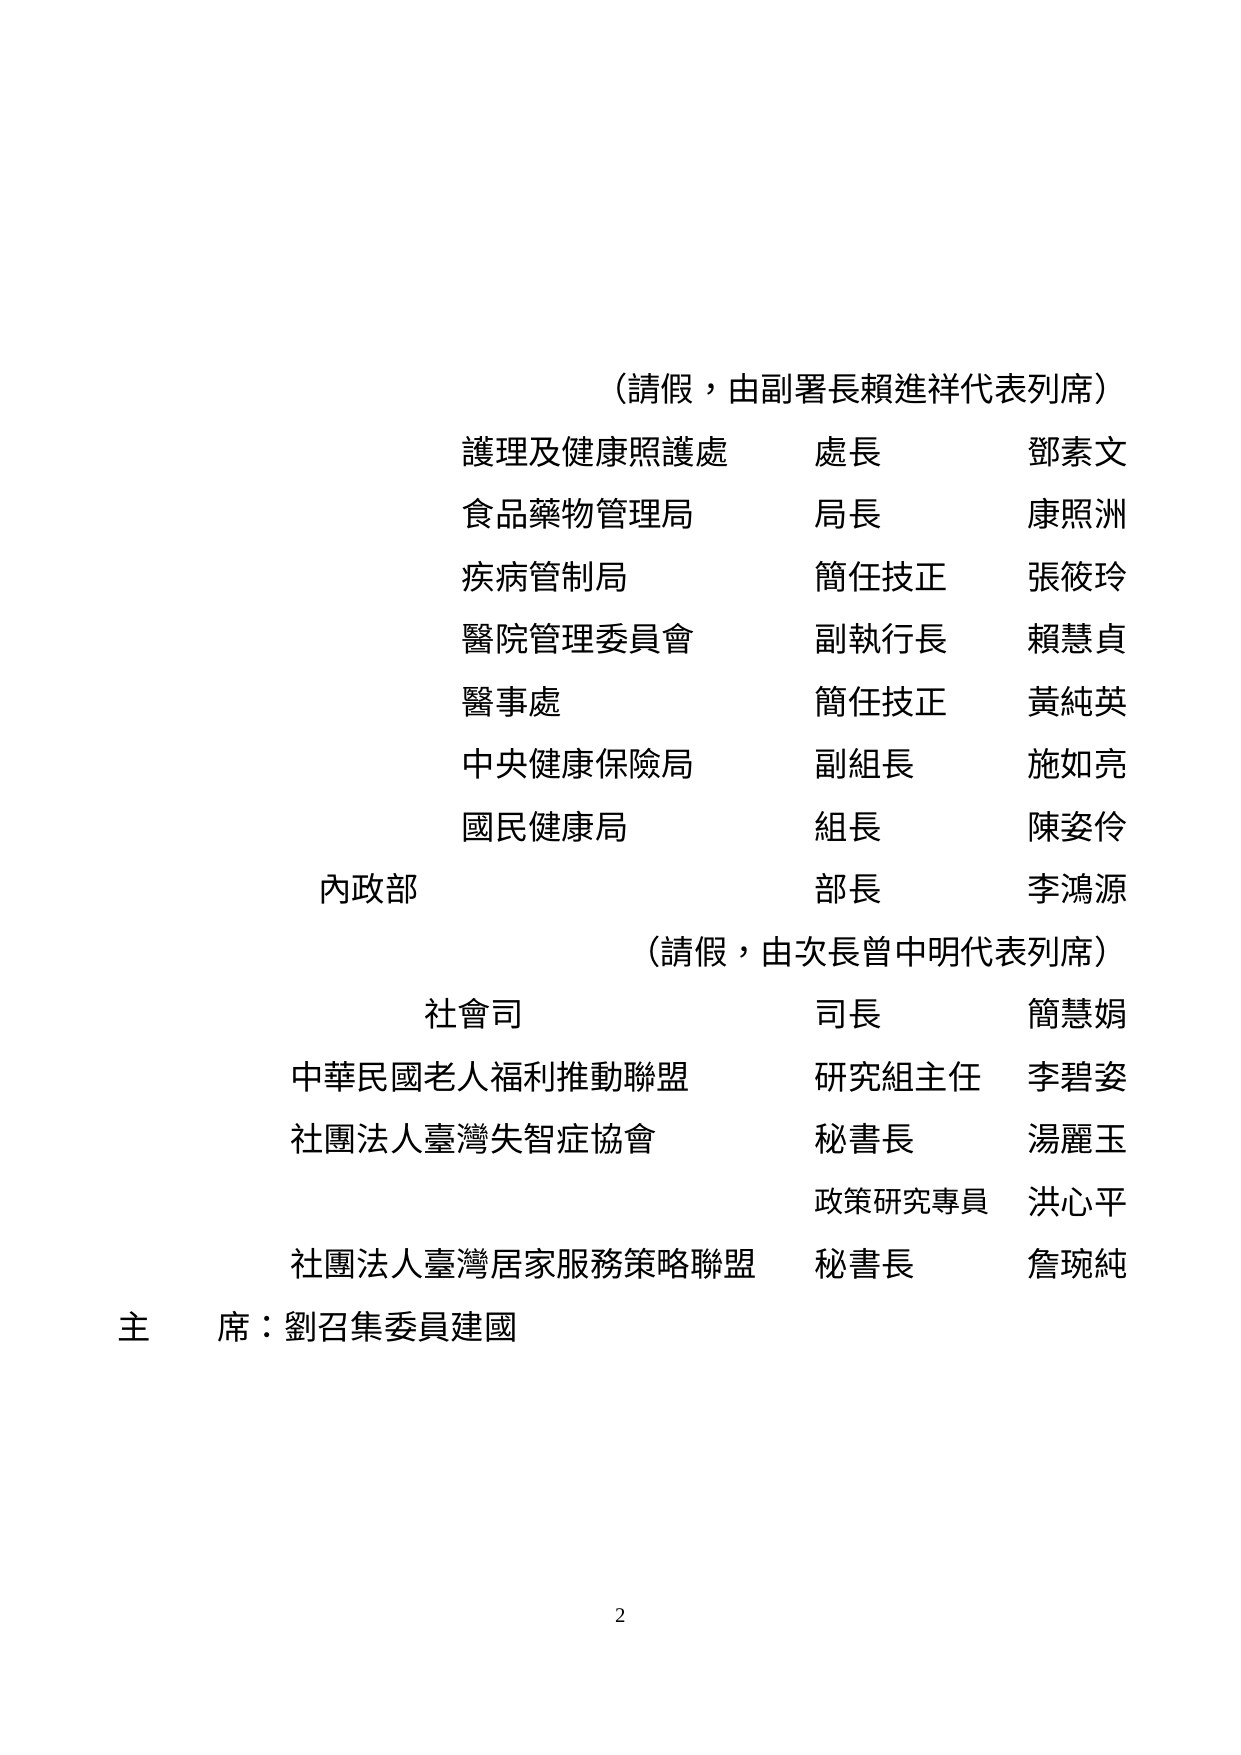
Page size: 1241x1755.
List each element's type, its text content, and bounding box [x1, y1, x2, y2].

table_cell [287, 1158, 796, 1221]
table_cell 組長 [812, 783, 1007, 846]
table_cell 內政部 [287, 846, 421, 908]
table_cell 疾病管制局 [421, 533, 796, 596]
table_cell [118, 783, 287, 846]
table_cell 秘書長 [812, 1096, 1007, 1158]
table_cell [118, 908, 287, 971]
table_cell 施如亮 [1007, 721, 1130, 783]
table_cell [796, 1158, 812, 1221]
table_cell [796, 596, 812, 658]
table_cell [287, 408, 421, 471]
table_cell [118, 1033, 287, 1096]
table_cell 李鴻源 [1007, 846, 1130, 908]
table_cell 洪心平 [1007, 1158, 1130, 1221]
table_cell 部長 [812, 846, 1007, 908]
table_cell [118, 596, 287, 658]
table_cell [796, 846, 812, 908]
table_cell [796, 1096, 812, 1158]
table_cell [287, 721, 421, 783]
table_cell 湯麗玉 [1007, 1096, 1130, 1158]
table_cell [118, 1158, 287, 1221]
table_cell 中華民國老人福利推動聯盟 [287, 1033, 796, 1096]
text 主 席：劉召集委員建國 [117, 1283, 1182, 1346]
table_cell [287, 346, 421, 408]
table_cell [287, 596, 421, 658]
table_cell [796, 533, 812, 596]
table_cell 社團法人臺灣居家服務策略聯盟 [287, 1221, 796, 1283]
table_cell 社團法人臺灣失智症協會 [287, 1096, 796, 1158]
table_cell [118, 533, 287, 596]
table_cell 處長 [812, 408, 1007, 471]
table_cell 黃純英 [1007, 658, 1130, 721]
table_cell 社會司 [421, 971, 796, 1033]
table_cell 研究組主任 [812, 1033, 1007, 1096]
table_cell 李碧姿 [1007, 1033, 1130, 1096]
table_cell [287, 471, 421, 533]
table_cell [421, 846, 796, 908]
table_cell [796, 658, 812, 721]
table_cell 詹琬純 [1007, 1221, 1130, 1283]
table_cell 護理及健康照護處 [421, 408, 796, 471]
table_cell 司長 [812, 971, 1007, 1033]
table_cell [287, 658, 421, 721]
table_cell [118, 971, 287, 1033]
table_cell [118, 658, 287, 721]
table_cell （請假，由次長曾中明代表列席） [421, 908, 1130, 971]
table_cell 賴慧貞 [1007, 596, 1130, 658]
table_cell 簡任技正 [812, 658, 1007, 721]
table_cell [796, 971, 812, 1033]
table_cell [287, 971, 421, 1033]
table_cell 簡慧娟 [1007, 971, 1130, 1033]
table_cell 局長 [812, 471, 1007, 533]
table_cell 政策研究專員 [812, 1158, 1007, 1221]
table_cell [796, 1221, 812, 1283]
table_cell [118, 471, 287, 533]
table_cell [796, 783, 812, 846]
table_cell [118, 346, 287, 408]
table_cell [287, 783, 421, 846]
table_cell 康照洲 [1007, 471, 1130, 533]
table_cell [118, 721, 287, 783]
table_cell 簡任技正 [812, 533, 1007, 596]
table_cell [118, 846, 287, 908]
table_cell 副組長 [812, 721, 1007, 783]
table_cell （請假，由副署長賴進祥代表列席） [421, 346, 1130, 408]
table_cell [796, 1033, 812, 1096]
table_cell [118, 1221, 287, 1283]
table_cell [118, 408, 287, 471]
table_cell 張筱玲 [1007, 533, 1130, 596]
table_cell 秘書長 [812, 1221, 1007, 1283]
table_cell 國民健康局 [421, 783, 796, 846]
table_cell [287, 908, 421, 971]
table_cell 副執行長 [812, 596, 1007, 658]
table_cell [118, 1096, 287, 1158]
table_cell 陳姿伶 [1007, 783, 1130, 846]
table_cell 醫院管理委員會 [421, 596, 796, 658]
table_cell 醫事處 [421, 658, 796, 721]
table_cell 中央健康保險局 [421, 721, 796, 783]
table_cell [287, 533, 421, 596]
table_cell [796, 408, 812, 471]
table_cell 鄧素文 [1007, 408, 1130, 471]
table_cell [796, 721, 812, 783]
table_cell [796, 471, 812, 533]
table_cell 食品藥物管理局 [421, 471, 796, 533]
